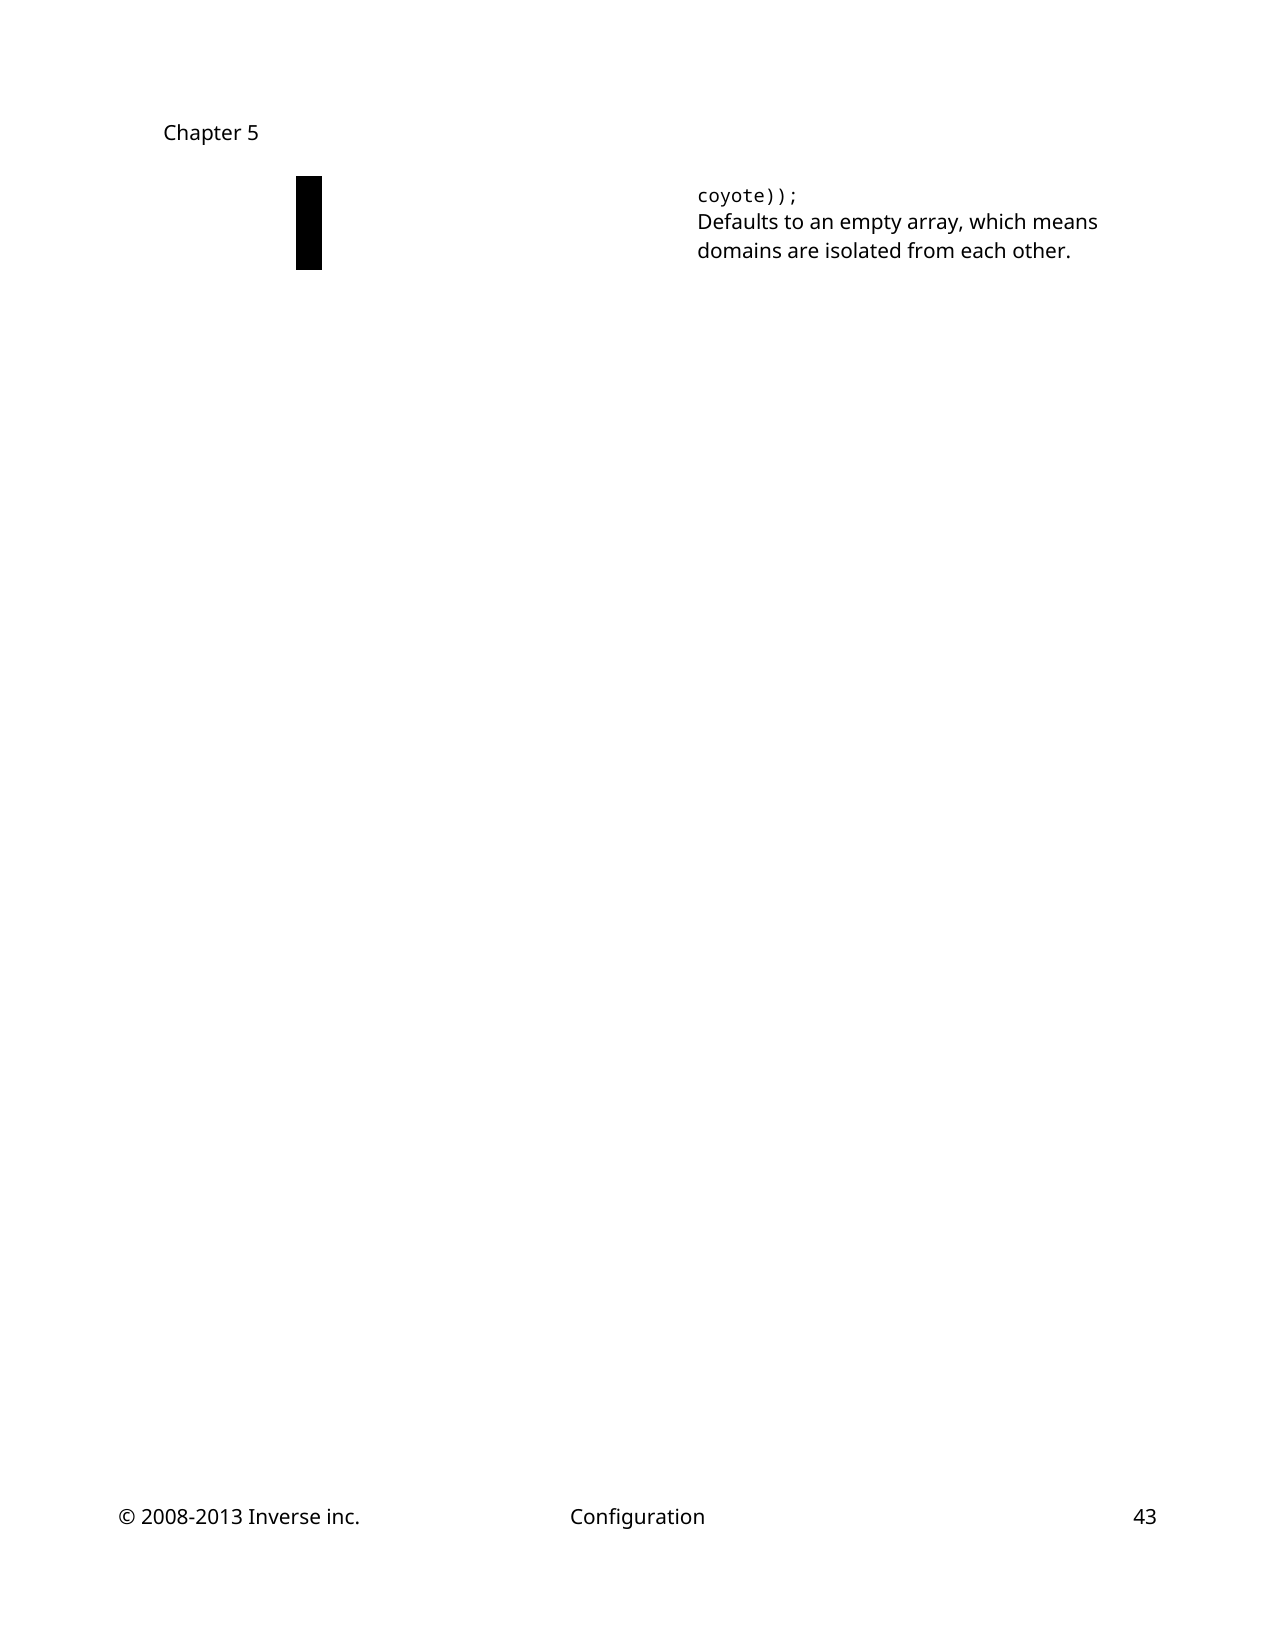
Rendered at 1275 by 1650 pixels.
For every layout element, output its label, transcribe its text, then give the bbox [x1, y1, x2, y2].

table_cell coyote)); Defaults to an empty array, which means domains are isolated from each other. [691, 176, 1156, 270]
table_cell [296, 176, 322, 270]
table_cell [322, 176, 691, 270]
